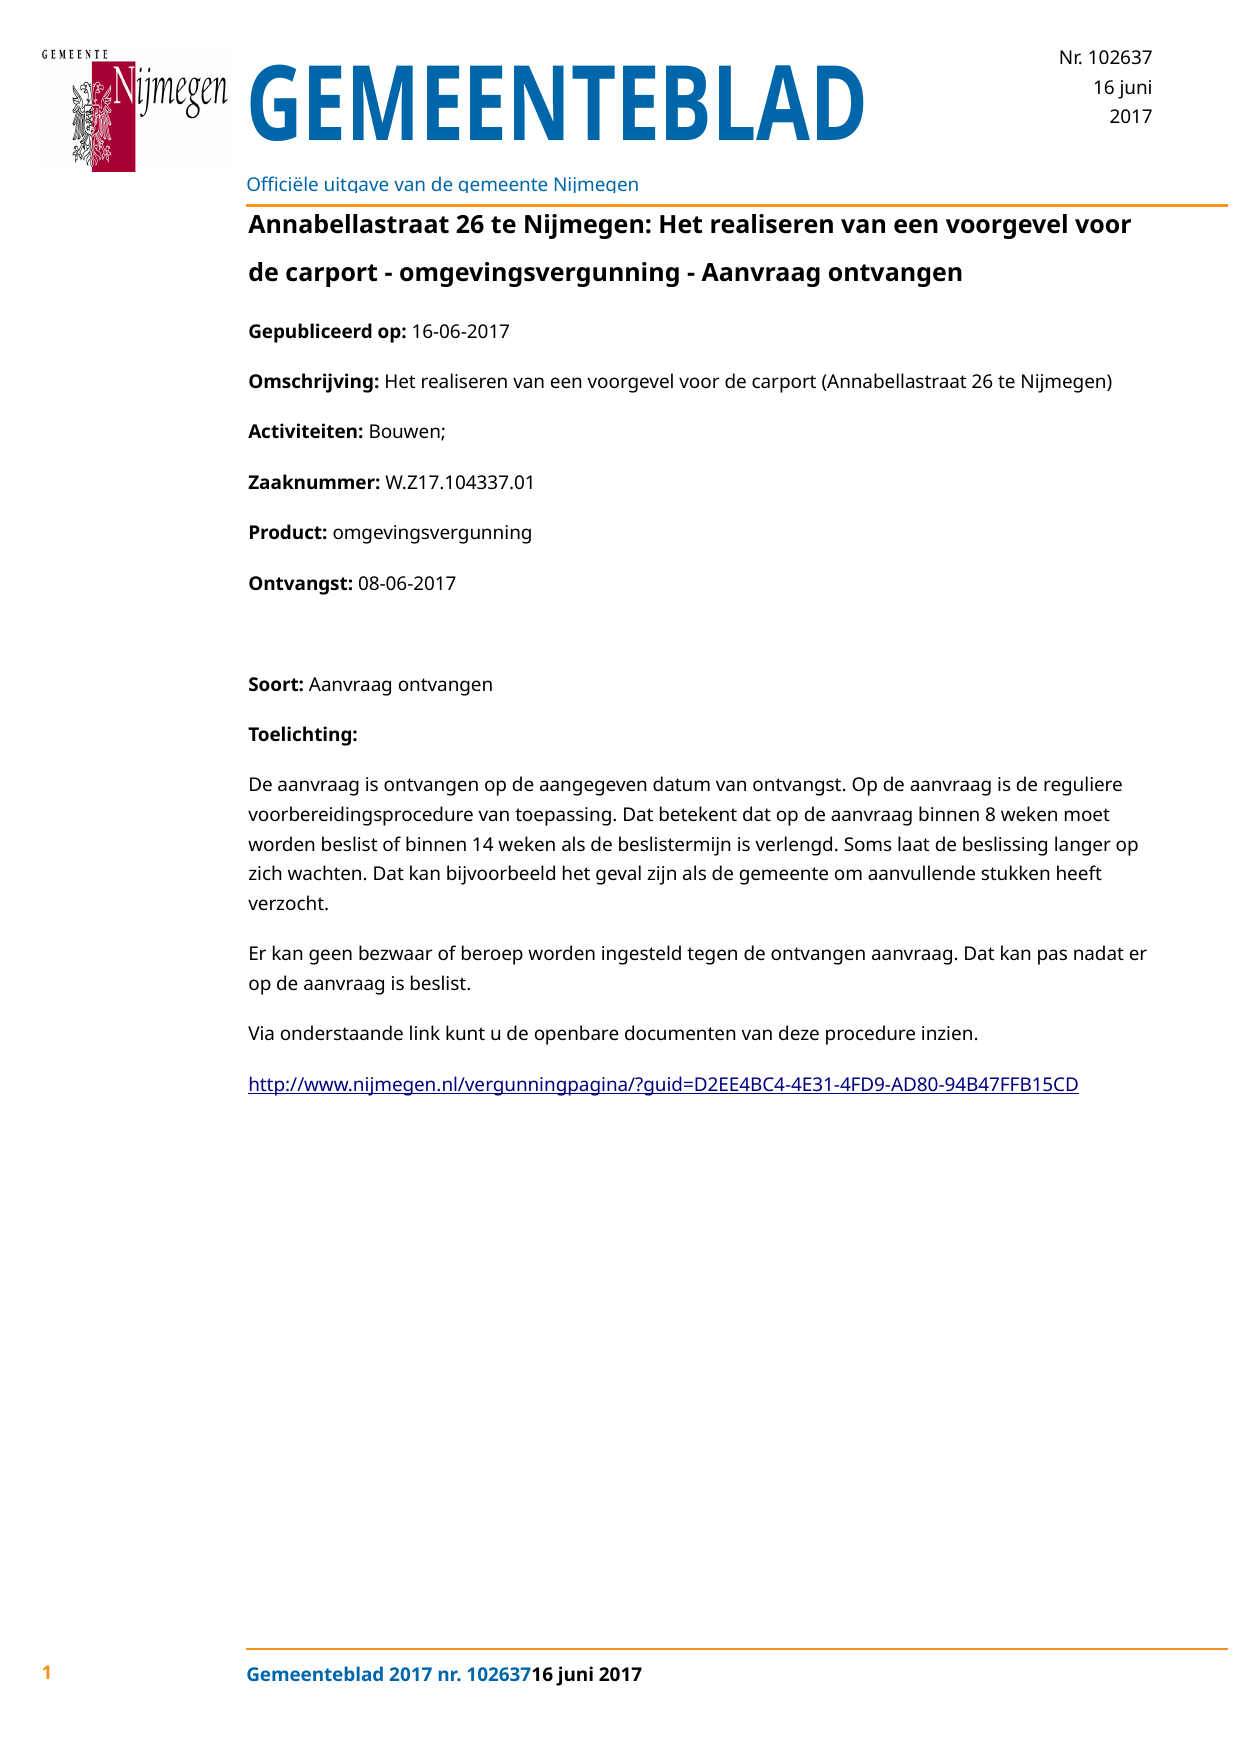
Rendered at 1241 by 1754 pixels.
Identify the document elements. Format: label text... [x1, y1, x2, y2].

text http://www.nijmegen.nl/vergunningpagina/?guid=D2EE4BC4-4E31-4FD9-AD80-94B47FFB15CD [248, 1071, 1152, 1097]
text Annabellastraat 26 te Nijmegen: Het realiseren van een voorgevel voor de carport - omgevingsvergunning - Aanvraag ontvangen [248, 207, 1152, 288]
text Product: omgevingsvergunning [248, 519, 1152, 545]
text Omschrijving: Het realiseren van een voorgevel voor de carport (Annabellastraat 26 te Nijmegen) [248, 368, 1152, 394]
text Via onderstaande link kunt u de openbare documenten van deze procedure inzien. [248, 1020, 1152, 1046]
text Activiteiten: Bouwen; [248, 419, 1152, 444]
text Gepubliceerd op: 16-06-2017 [248, 318, 1152, 344]
text Soort: Aanvraag ontvangen [248, 671, 1152, 697]
picture [41, 47, 231, 172]
text Ontvangst: 08-06-2017 [248, 570, 1152, 596]
text Er kan geen bezwaar of beroep worden ingesteld tegen de ontvangen aanvraag. Dat kan pas nadat er op de aanvraag is beslist. [248, 940, 1152, 996]
text Zaaknummer: W.Z17.104337.01 [248, 469, 1152, 495]
text De aanvraag is ontvangen op de aangegeven datum van ontvangst. Op de aanvraag is de reguliere voorbereidingsprocedure van toepassing. Dat betekent dat op de aanvraag binnen 8 weken moet worden beslist of binnen 14 weken als de beslistermijn is verlengd. Soms laat de beslissing langer op zich wachten. Dat kan bijvoorbeeld het geval zijn als de gemeente om aanvullende stukken heeft verzocht. [248, 772, 1152, 916]
text Toelichting: [248, 721, 1152, 747]
